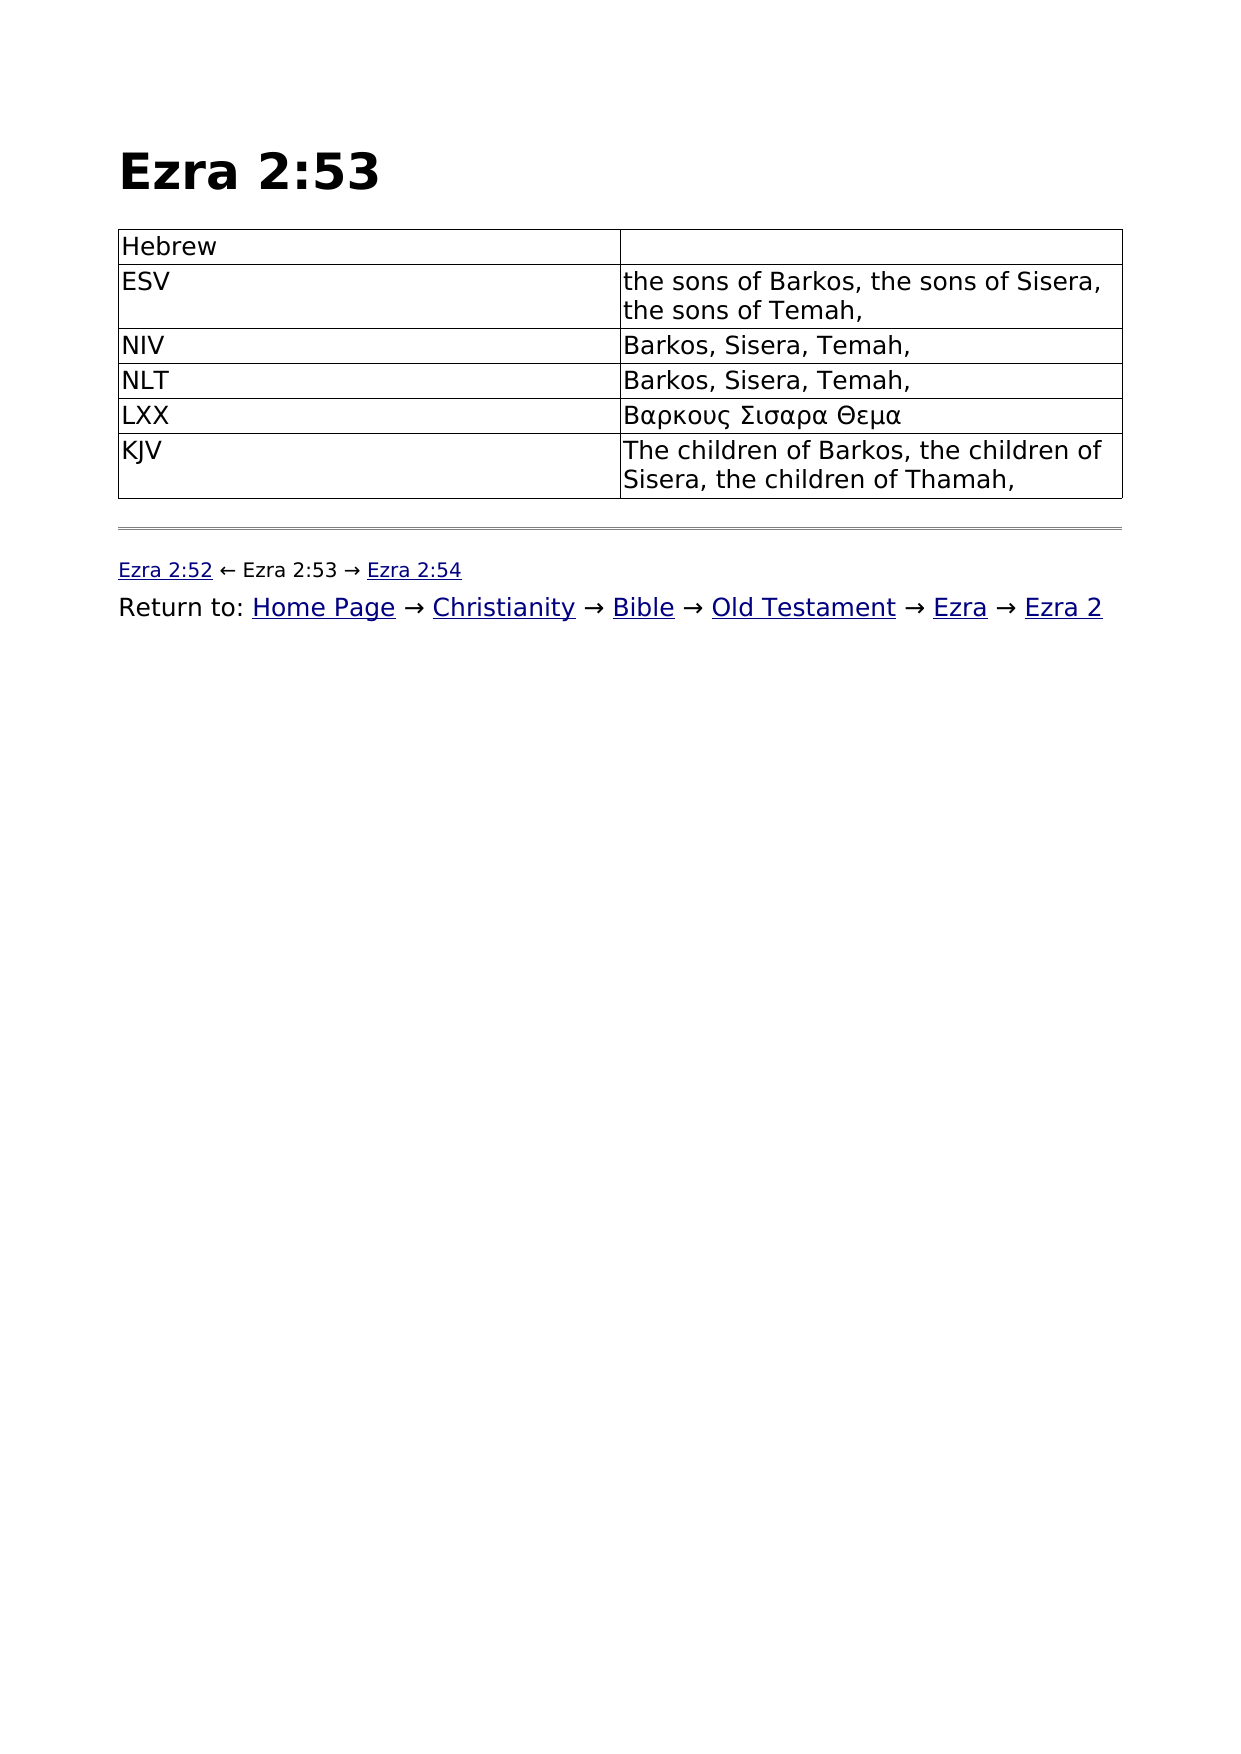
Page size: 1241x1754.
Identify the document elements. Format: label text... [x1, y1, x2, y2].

table_cell Barkos, Sisera, Temah, [621, 329, 1122, 363]
table_cell LXX [119, 399, 620, 433]
table_cell Barkos, Sisera, Temah, [621, 364, 1122, 398]
text Ezra 2:52 ← Ezra 2:53 → Ezra 2:54 [118, 559, 1122, 593]
table_cell NLT [119, 364, 620, 398]
table_cell The children of Barkos, the children of Sisera, the children of Thamah, [621, 434, 1122, 498]
text Return to: Home Page → Christianity → Bible → Old Testament → Ezra → Ezra 2 [118, 593, 1122, 622]
table_header [621, 230, 1122, 264]
table_cell the sons of Barkos, the sons of Sisera, the sons of Temah, [621, 265, 1122, 328]
table_cell KJV [119, 434, 620, 498]
table_header Hebrew [119, 230, 620, 264]
table_cell NIV [119, 329, 620, 363]
table_cell ESV [119, 265, 620, 328]
table_cell Βαρκους Σισαρα Θεμα [621, 399, 1122, 433]
subtitle Ezra 2:53 [118, 143, 1122, 201]
